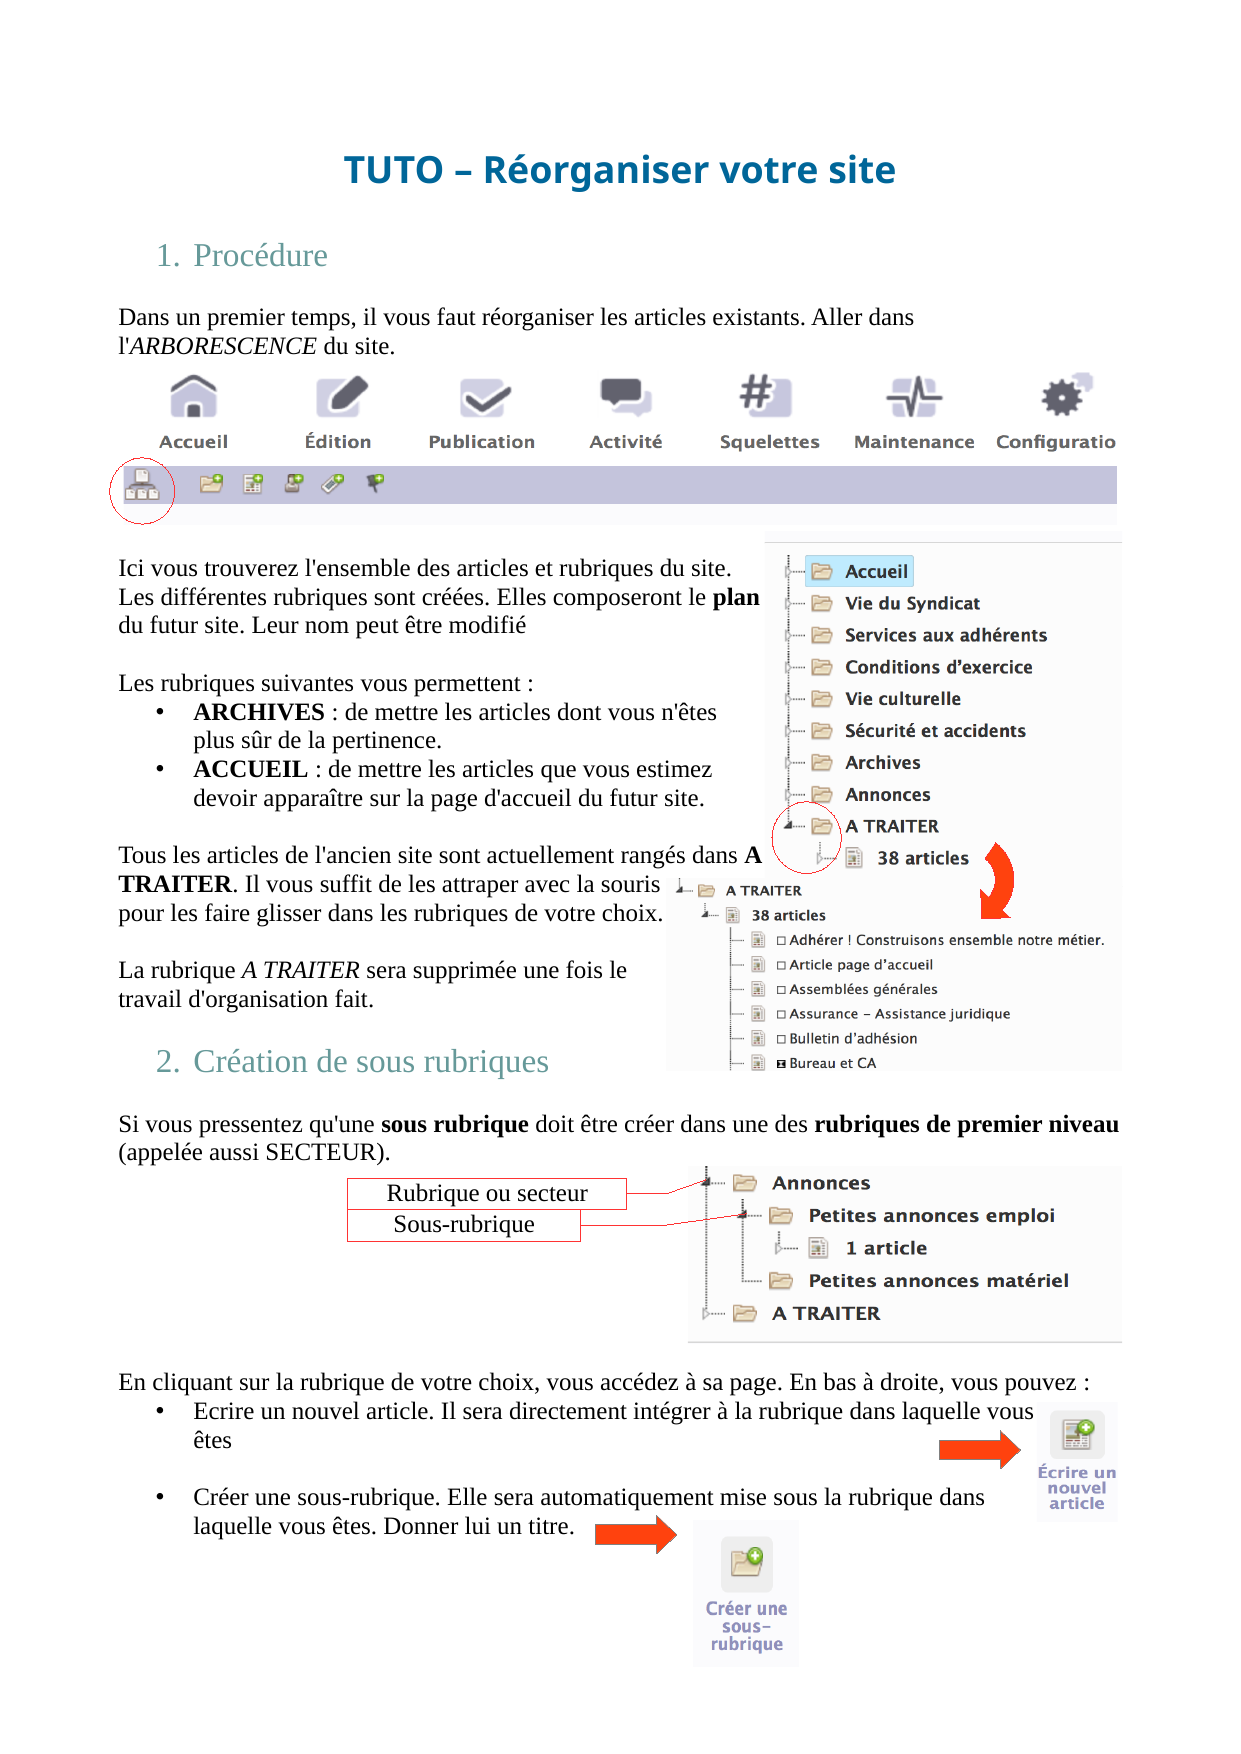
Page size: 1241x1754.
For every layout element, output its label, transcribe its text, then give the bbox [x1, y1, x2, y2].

text Ici vous trouverez l'ensemble des articles et rubriques du site. [118, 553, 764, 582]
text En cliquant sur la rubrique de votre choix, vous accédez à sa page. En bas à droite, vous pouvez : [118, 1367, 1122, 1396]
picture [665, 531, 1123, 1071]
list Ecrire un nouvel article. Il sera directement intégrer à la rubrique dans laquelle vous êtes [156, 1396, 1122, 1454]
list Création de sous rubriques [156, 1042, 1122, 1080]
picture [1036, 1402, 1118, 1522]
list ARCHIVES : de mettre les articles dont vous n'êtes plus sûr de la pertinence. [156, 697, 764, 754]
list Créer une sous-rubrique. Elle sera automatiquement mise sous la rubrique dans laquelle vous êtes. Donner lui un titre. [156, 1482, 1122, 1540]
text Les différentes rubriques sont créées. Elles composeront le plan du futur site. Leur nom peut être modifié [118, 582, 764, 639]
picture [693, 1520, 799, 1667]
text Tous les articles de l'ancien site sont actuellement rangés dans A TRAITER. Il vous suffit de les attraper avec la souris pour les faire glisser dans les rubriques de votre choix. [118, 840, 764, 927]
list Procédure [156, 235, 1122, 273]
text Dans un premier temps, il vous faut réorganiser les articles existants. Aller dans l'ARBORESCENCE du site. [118, 302, 1122, 360]
text Les rubriques suivantes vous permettent : [118, 668, 764, 697]
list ACCUEIL : de mettre les articles que vous estimez devoir apparaître sur la page d'accueil du futur site. [156, 754, 764, 812]
text La rubrique A TRAITER sera supprimée une fois le travail d'organisation fait. [118, 955, 665, 1013]
text TUTO – Réorganiser votre site [118, 143, 1122, 194]
picture [687, 1166, 1123, 1344]
text Si vous pressentez qu'une sous rubrique doit être créer dans une des rubriques de premier niveau (appelée aussi SECTEUR). [118, 1109, 1122, 1166]
